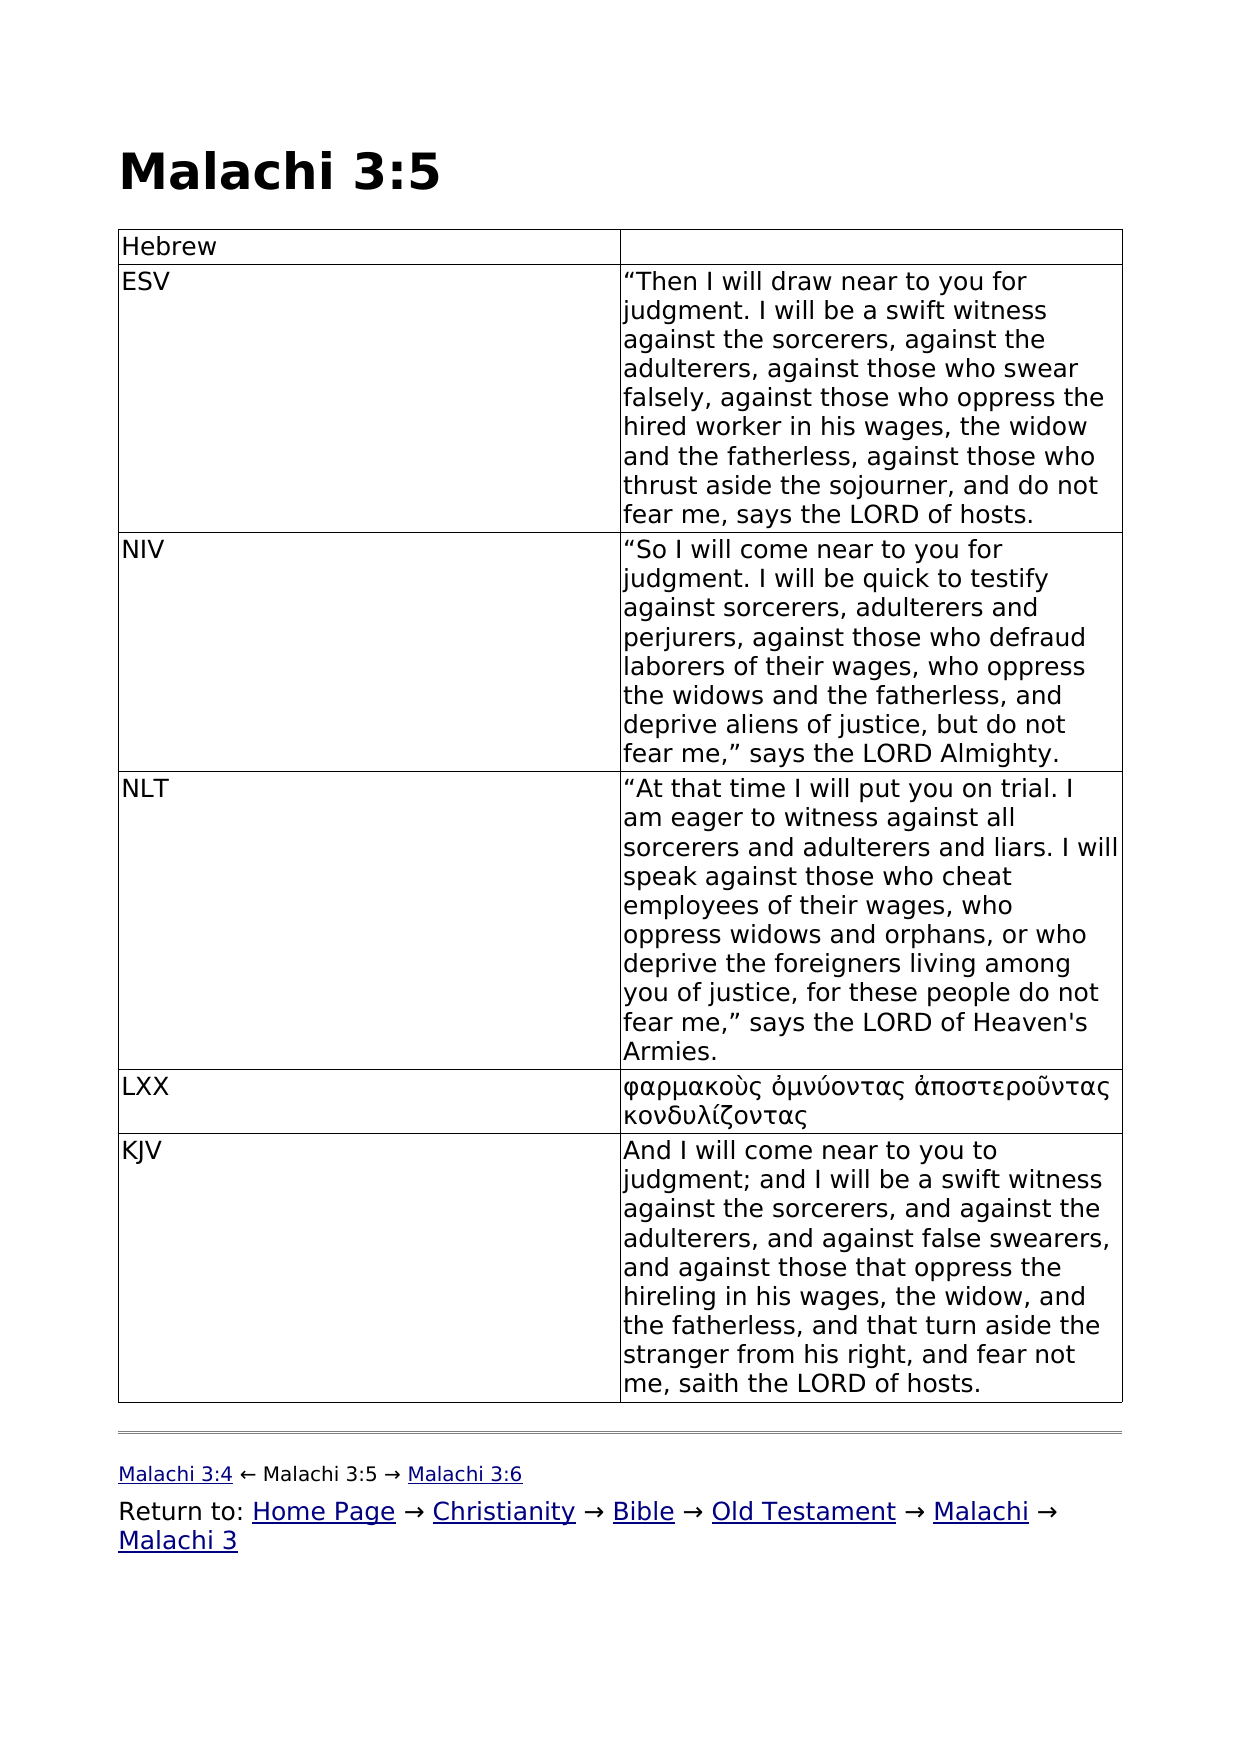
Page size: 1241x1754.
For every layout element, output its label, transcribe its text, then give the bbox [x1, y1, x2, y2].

table_header Hebrew [119, 230, 620, 264]
table_cell “Then I will draw near to you for judgment. I will be a swift witness against the sorcerers, against the adulterers, against those who swear falsely, against those who oppress the hired worker in his wages, the widow and the fatherless, against those who thrust aside the sojourner, and do not fear me, says the LORD of hosts. [621, 265, 1122, 532]
table_cell LXX [119, 1070, 620, 1133]
table_cell ESV [119, 265, 620, 532]
table_cell KJV [119, 1134, 620, 1402]
table_header [621, 230, 1122, 264]
table_cell “At that time I will put you on trial. I am eager to witness against all sorcerers and adulterers and liars. I will speak against those who cheat employees of their wages, who oppress widows and orphans, or who deprive the foreigners living among you of justice, for these people do not fear me,” says the LORD of Heaven's Armies. [621, 772, 1122, 1069]
table_cell NIV [119, 533, 620, 771]
table_cell φαρμακοὺς ὀμνύοντας ἀποστεροῦντας κονδυλίζοντας [621, 1070, 1122, 1133]
text Malachi 3:4 ← Malachi 3:5 → Malachi 3:6 [118, 1463, 1122, 1497]
text Return to: Home Page → Christianity → Bible → Old Testament → Malachi → Malachi 3 [118, 1497, 1122, 1555]
table_cell And I will come near to you to judgment; and I will be a swift witness against the sorcerers, and against the adulterers, and against false swearers, and against those that oppress the hireling in his wages, the widow, and the fatherless, and that turn aside the stranger from his right, and fear not me, saith the LORD of hosts. [621, 1134, 1122, 1402]
subtitle Malachi 3:5 [118, 143, 1122, 201]
table_cell “So I will come near to you for judgment. I will be quick to testify against sorcerers, adulterers and perjurers, against those who defraud laborers of their wages, who oppress the widows and the fatherless, and deprive aliens of justice, but do not fear me,” says the LORD Almighty. [621, 533, 1122, 771]
table_cell NLT [119, 772, 620, 1069]
